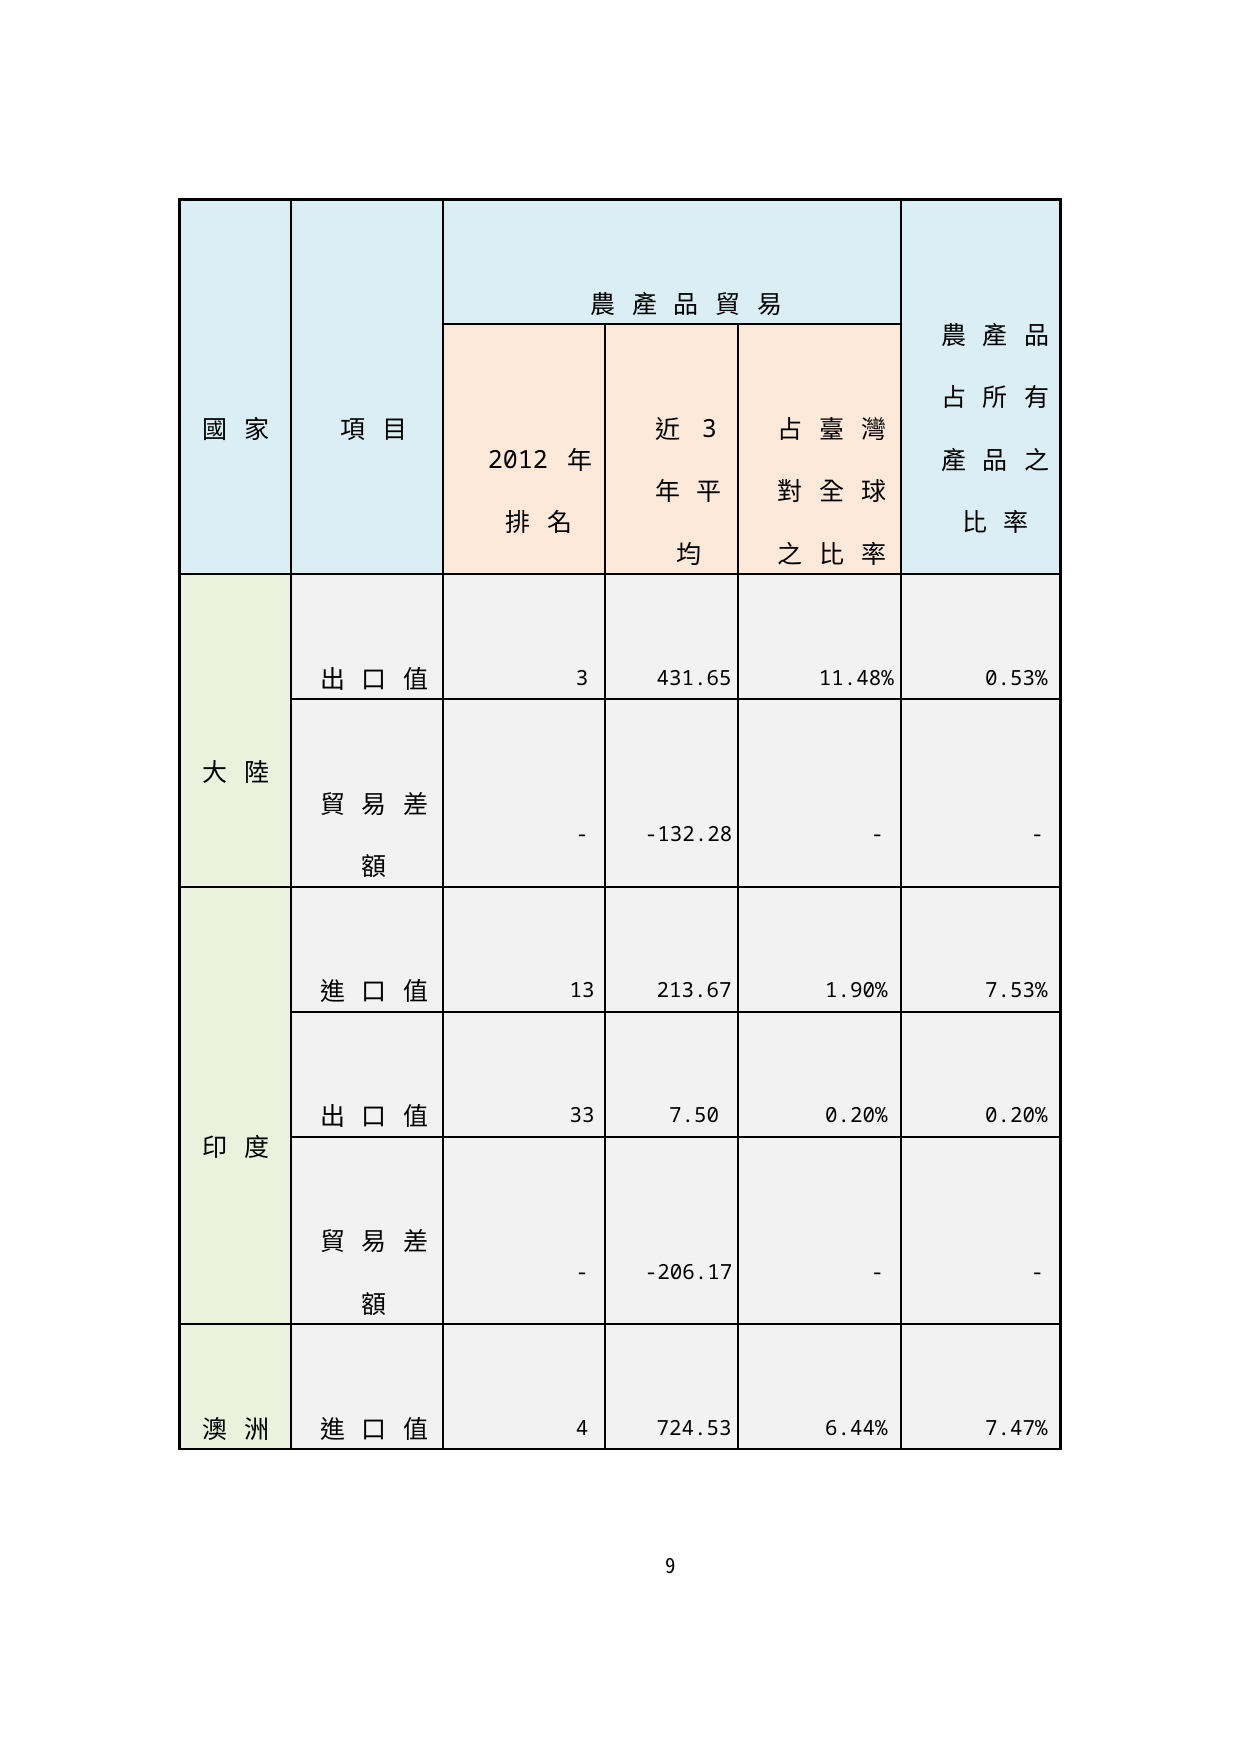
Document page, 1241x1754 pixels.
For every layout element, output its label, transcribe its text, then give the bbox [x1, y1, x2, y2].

table_cell 724.53 [606, 1325, 737, 1448]
table_cell 6.44% [739, 1325, 900, 1448]
table_cell 澳洲 [181, 1325, 290, 1448]
table_cell 431.65 [606, 575, 737, 698]
table_cell 0.20% [902, 1013, 1059, 1136]
table_cell 7.53% [902, 888, 1059, 1011]
table_cell 33 [444, 1013, 604, 1136]
table_cell 印度 [181, 888, 290, 1323]
table_cell 213.67 [606, 888, 737, 1011]
table_cell 0.20% [739, 1013, 900, 1136]
table_cell 貿易差額 [292, 700, 442, 886]
table_cell 7.50 [606, 1013, 737, 1136]
table_cell -206.17 [606, 1138, 737, 1323]
table_cell 進口值 [292, 1325, 442, 1448]
table_cell 出口值 [292, 1013, 442, 1136]
table_cell 占臺灣對全球之比率 [739, 325, 900, 573]
table_cell 7.47% [902, 1325, 1059, 1448]
table_cell - [739, 700, 900, 886]
table_cell 0.53% [902, 575, 1059, 698]
table_cell 13 [444, 888, 604, 1011]
table_cell - [739, 1138, 900, 1323]
table_header 國家 [181, 201, 290, 573]
table_cell 4 [444, 1325, 604, 1448]
table_cell 1.90% [739, 888, 900, 1011]
table_cell 11.48% [739, 575, 900, 698]
table_cell 出口值 [292, 575, 442, 698]
table_header 項目 [292, 201, 442, 573]
table_cell 貿易差額 [292, 1138, 442, 1323]
table_cell - [902, 700, 1059, 886]
table_cell - [444, 700, 604, 886]
table_cell 大陸 [181, 575, 290, 886]
table_cell - [444, 1138, 604, 1323]
table_cell 2012年排名 [444, 325, 604, 573]
table_cell 3 [444, 575, 604, 698]
table_header 農產品占所有產品之比率 [902, 201, 1059, 573]
table_cell 近3年平均 [606, 325, 737, 573]
table_header 農產品貿易 [444, 201, 900, 323]
table_cell 進口值 [292, 888, 442, 1011]
table_cell -132.28 [606, 700, 737, 886]
table_cell - [902, 1138, 1059, 1323]
